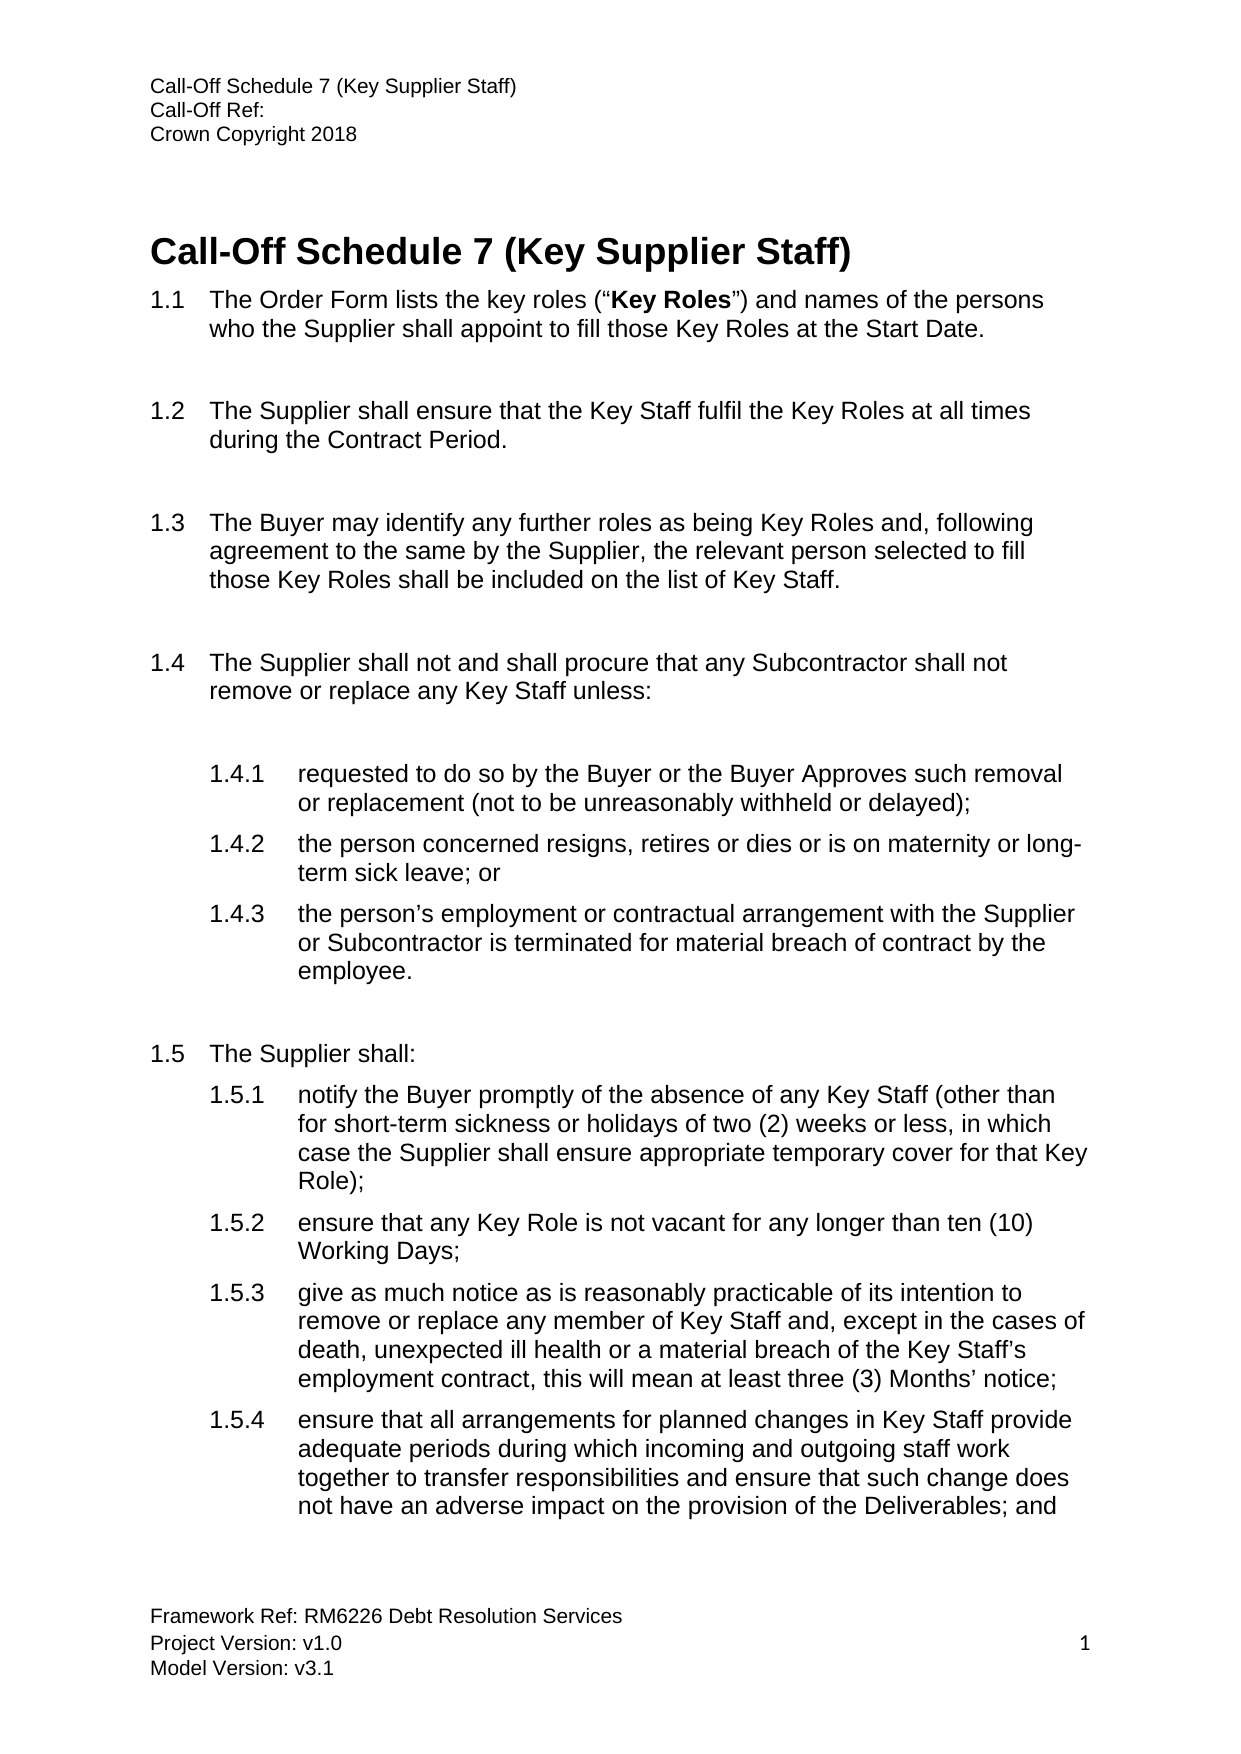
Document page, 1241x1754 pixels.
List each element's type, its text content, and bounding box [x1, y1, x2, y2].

text 1.2 The Supplier shall ensure that the Key Staff fulfil the Key Roles at all times during the Contract Period. [150, 396, 1090, 454]
text 1.4.3 the person’s employment or contractual arrangement with the Supplier or Subcontractor is terminated for material breach of contract by the employee. [209, 899, 1090, 985]
text 1.4.1 requested to do so by the Buyer or the Buyer Approves such removal or replacement (not to be unreasonably withheld or delayed); [209, 759, 1090, 816]
text Call-Off Schedule 7 (Key Supplier Staff) [150, 229, 1090, 272]
text 1.3 The Buyer may identify any further roles as being Key Roles and, following agreement to the same by the Supplier, the relevant person selected to fill those Key Roles shall be included on the list of Key Staff. [150, 507, 1090, 594]
text 1.5.4 ensure that all arrangements for planned changes in Key Staff provide adequate periods during which incoming and outgoing staff work together to transfer responsibilities and ensure that such change does not have an adverse impact on the provision of the Deliverables; and [209, 1405, 1090, 1520]
text 1.5 The Supplier shall: [150, 1039, 1090, 1067]
text 1.1 The Order Form lists the key roles (“Key Roles”) and names of the persons who the Supplier shall appoint to fill those Key Roles at the Start Date. [150, 285, 1090, 342]
text 1.4 The Supplier shall not and shall procure that any Subcontractor shall not remove or replace any Key Staff unless: [150, 647, 1090, 705]
text 1.5.3 give as much notice as is reasonably practicable of its intention to remove or replace any member of Key Staff and, except in the cases of death, unexpected ill health or a material breach of the Key Staff’s employment contract, this will mean at least three (3) Months’ notice; [209, 1277, 1090, 1392]
text 1.5.2 ensure that any Key Role is not vacant for any longer than ten (10) Working Days; [209, 1207, 1090, 1265]
text 1.4.2 the person concerned resigns, retires or dies or is on maternity or long-term sick leave; or [209, 829, 1090, 886]
text 1.5.1 notify the Buyer promptly of the absence of any Key Staff (other than for short-term sickness or holidays of two (2) weeks or less, in which case the Supplier shall ensure appropriate temporary cover for that Key Role); [209, 1080, 1090, 1195]
